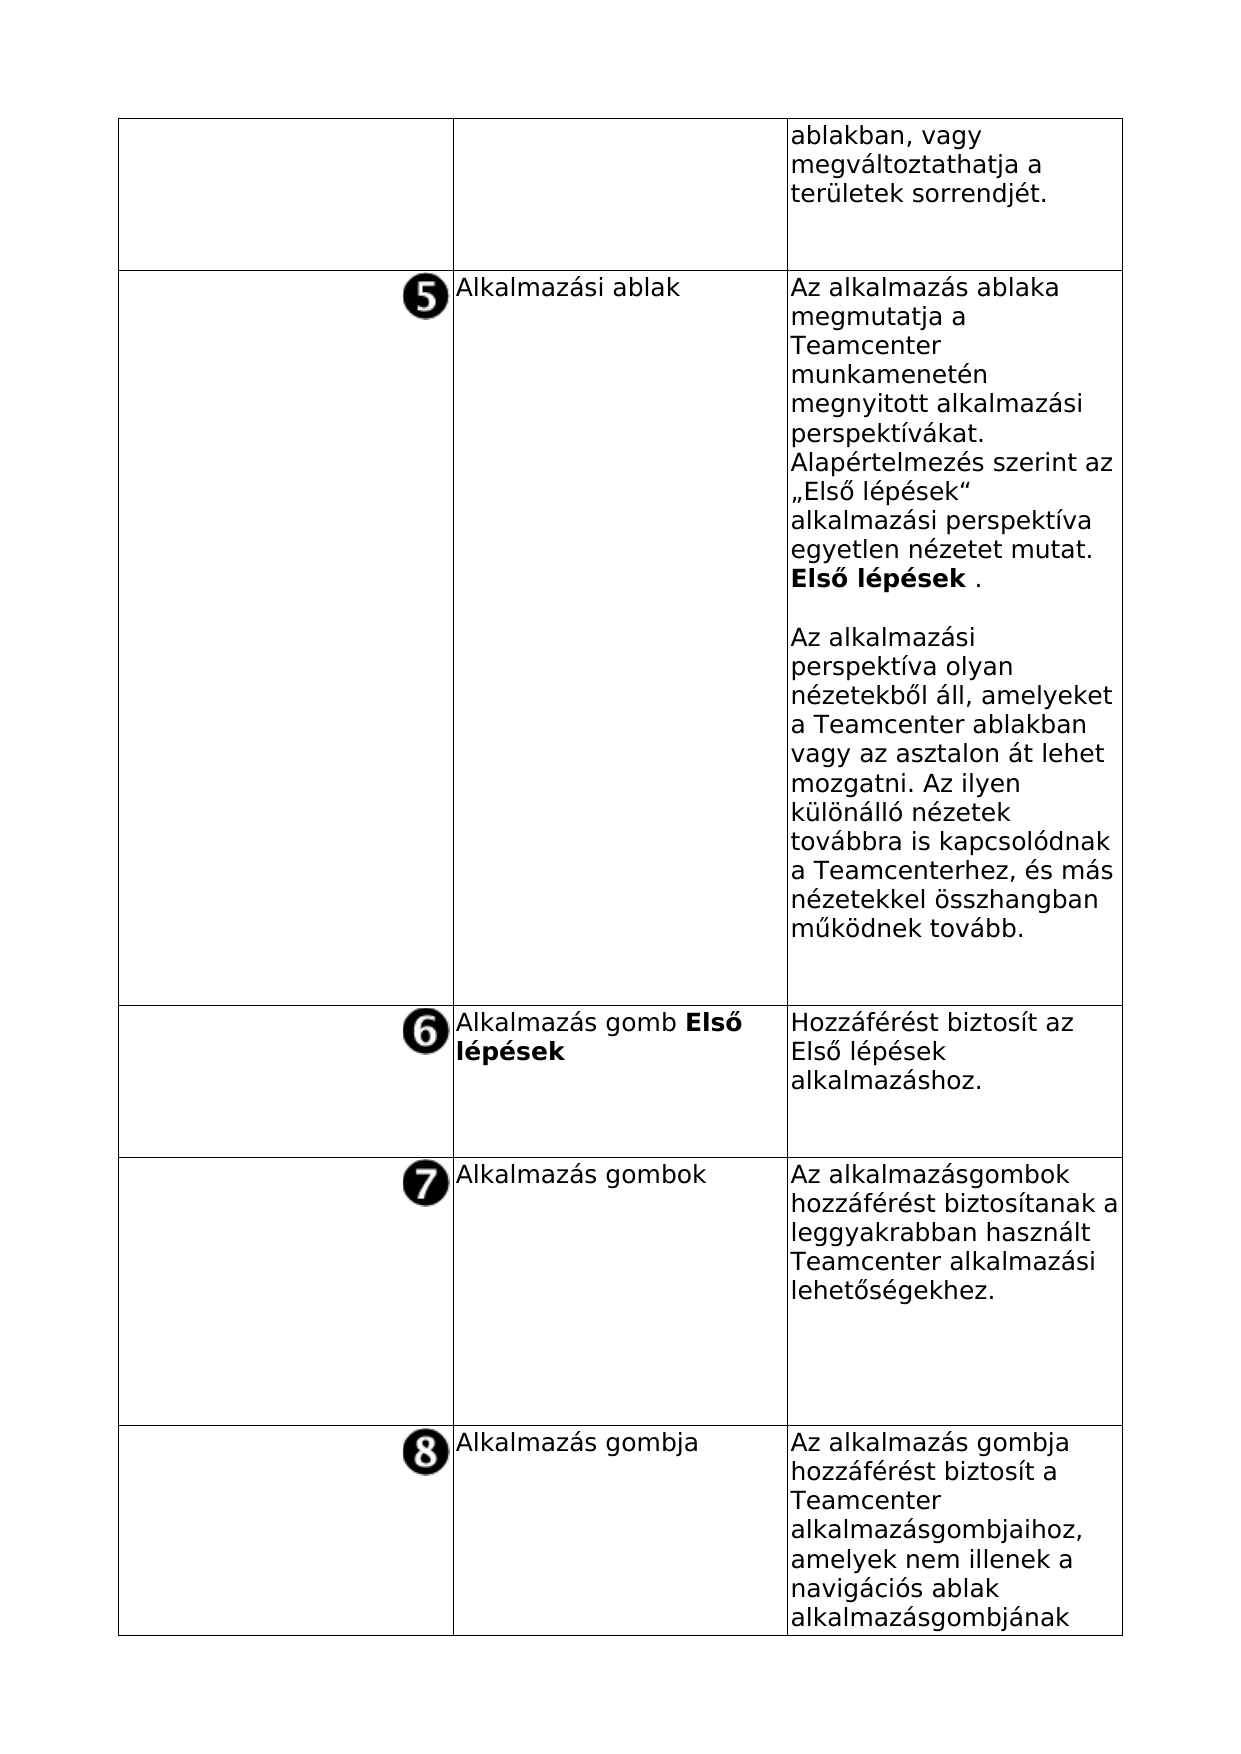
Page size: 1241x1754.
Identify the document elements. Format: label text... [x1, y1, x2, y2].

table_cell [119, 1426, 453, 1635]
picture [402, 1159, 450, 1207]
table_cell ablakban, vagy megváltoztathatja a területek sorrendjét. [788, 119, 1122, 270]
table_cell Az alkalmazás ablaka megmutatja a Teamcenter munkamenetén megnyitott alkalmazási perspektívákat. Alapértelmezés szerint az „Első lépések“ alkalmazási perspektíva egyetlen nézetet mutat. Első lépések . Az alkalmazási perspektíva olyan nézetekből áll, amelyeket a Teamcenter ablakban vagy az asztalon át lehet mozgatni. Az ilyen különálló nézetek továbbra is kapcsolódnak a Teamcenterhez, és más nézetekkel összhangban működnek tovább. [788, 271, 1122, 1005]
table_cell Hozzáférést biztosít az Első lépések alkalmazáshoz. [788, 1006, 1122, 1157]
picture [402, 1428, 450, 1476]
table_cell [119, 1006, 453, 1157]
table_cell [119, 119, 453, 270]
table_cell Alkalmazási ablak [454, 271, 787, 1005]
picture [402, 272, 450, 320]
table_cell Alkalmazás gomb Első lépések [454, 1006, 787, 1157]
table_cell [119, 1158, 453, 1425]
table_cell Az alkalmazás gombja hozzáférést biztosít a Teamcenter alkalmazásgombjaihoz, amelyek nem illenek a navigációs ablak alkalmazásgombjának [788, 1426, 1122, 1635]
table_cell Az alkalmazásgombok hozzáférést biztosítanak a leggyakrabban használt Teamcenter alkalmazási lehetőségekhez. [788, 1158, 1122, 1425]
picture [402, 1008, 450, 1055]
table_cell Alkalmazás gombok [454, 1158, 787, 1425]
table_cell [454, 119, 787, 270]
table_cell [119, 271, 453, 1005]
table_cell Alkalmazás gombja [454, 1426, 787, 1635]
